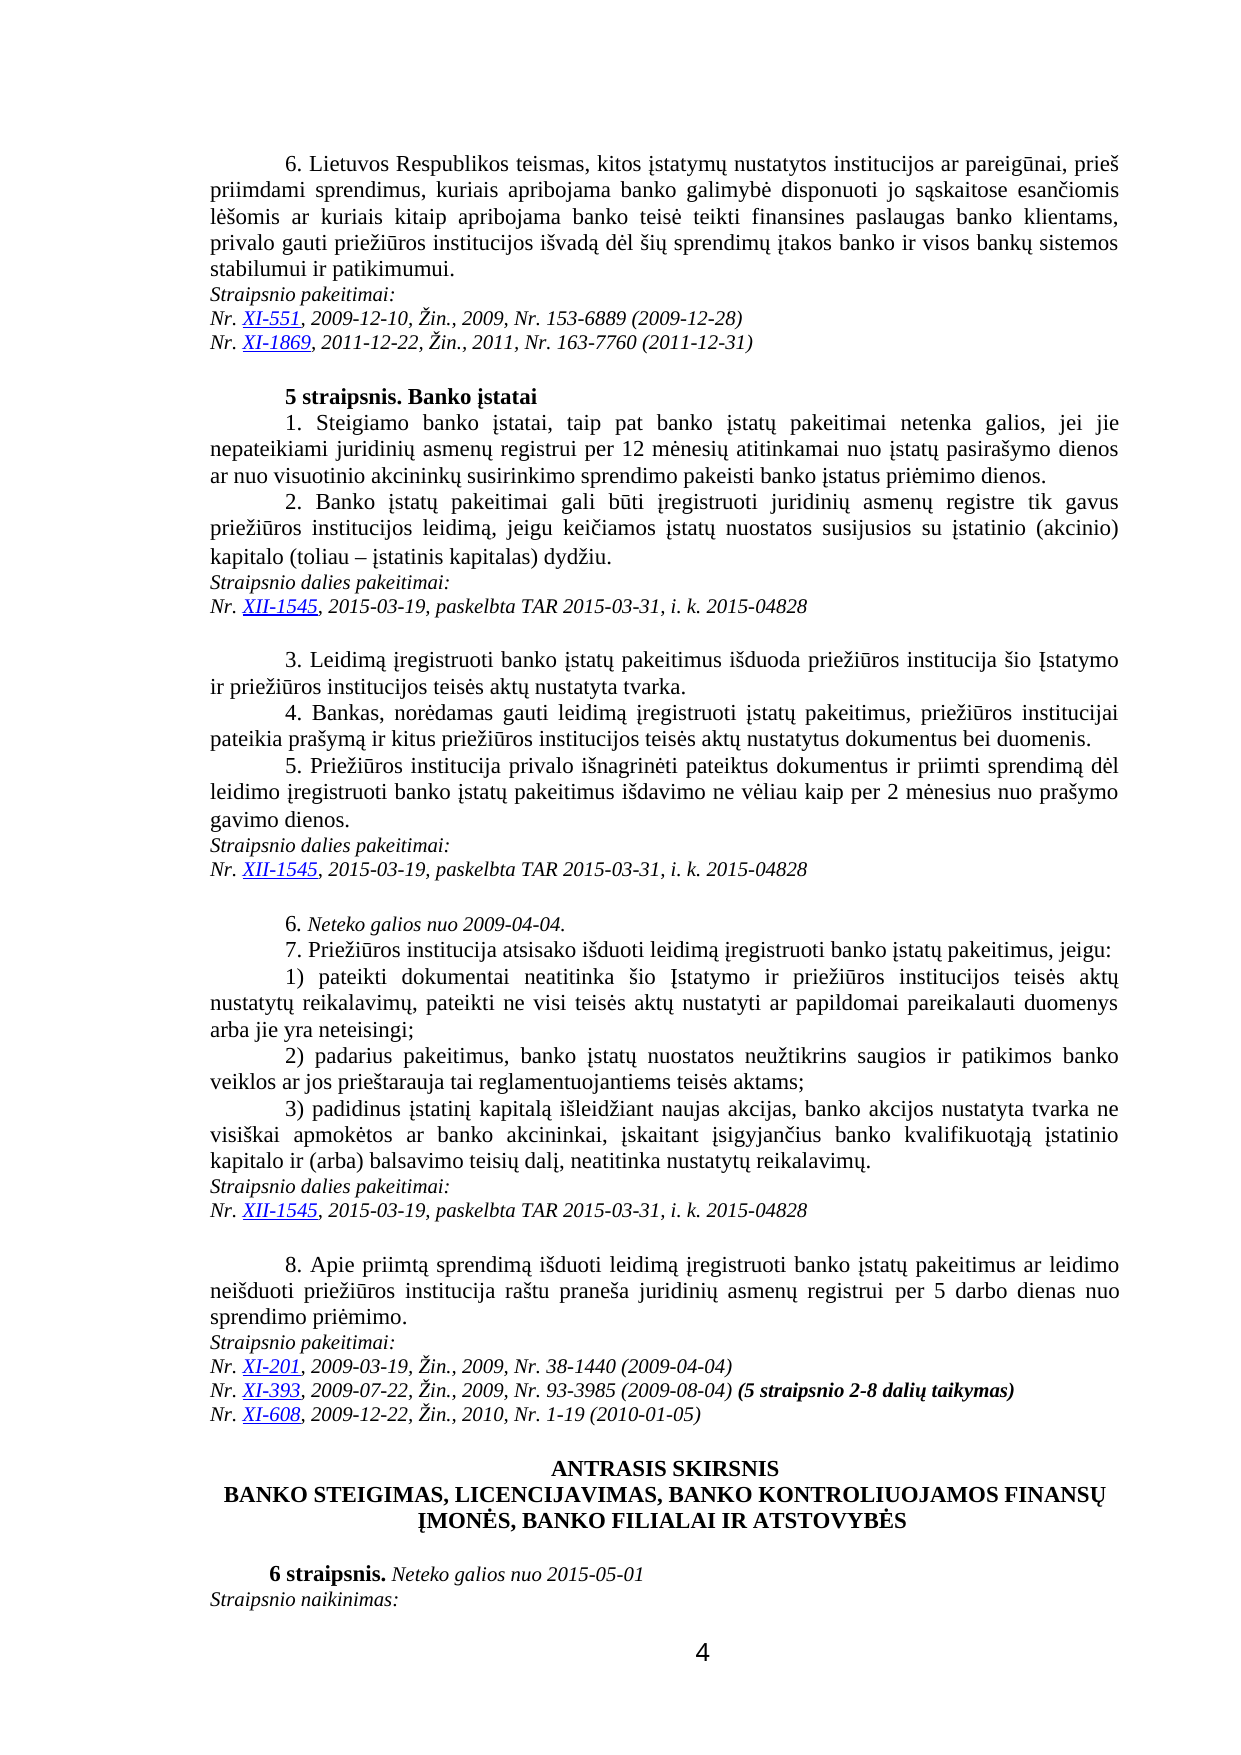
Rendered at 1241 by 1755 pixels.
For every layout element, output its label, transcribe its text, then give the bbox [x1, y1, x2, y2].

text Nr. XI-393, 2009-07-22, Žin., 2009, Nr. 93-3985 (2009-08-04) (5 straipsnio 2-8 dalių taikymas) [210, 1378, 1120, 1402]
text Straipsnio dalies pakeitimai: [210, 569, 1120, 594]
text Nr. XII-1545, 2015-03-19, paskelbta TAR 2015-03-31, i. k. 2015-04828 [210, 594, 1120, 618]
text 6. Lietuvos Respublikos teismas, kitos įstatymų nustatytos institucijos ar pareigūnai, prieš priimdami sprendimus, kuriais apribojama banko galimybė disponuoti jo sąskaitose esančiomis lėšomis ar kuriais kitaip apribojama banko teisė teikti finansines paslaugas banko klientams, privalo gauti priežiūros institucijos išvadą dėl šių sprendimų įtakos banko ir visos bankų sistemos stabilumui ir patikimumui. [210, 150, 1120, 282]
text 1. Steigiamo banko įstatai, taip pat banko įstatų pakeitimai netenka galios, jei jie nepateikiami juridinių asmenų registrui per 12 mėnesių atitinkamai nuo įstatų pasirašymo dienos ar nuo visuotinio akcininkų susirinkimo sprendimo pakeisti banko įstatus priėmimo dienos. [210, 409, 1120, 488]
text Nr. XI-201, 2009-03-19, Žin., 2009, Nr. 38-1440 (2009-04-04) [210, 1354, 1120, 1378]
text ANTRASIS SKIRSNIS [210, 1455, 1120, 1481]
text 3) padidinus įstatinį kapitalą išleidžiant naujas akcijas, banko akcijos nustatyta tvarka ne visiškai apmokėtos ar banko akcininkai, įskaitant įsigyjančius banko kvalifikuotąją įstatinio kapitalo ir (arba) balsavimo teisių dalį, neatitinka nustatytų reikalavimų. [210, 1095, 1120, 1174]
text 3. Leidimą įregistruoti banko įstatų pakeitimus išduoda priežiūros institucija šio Įstatymo ir priežiūros institucijos teisės aktų nustatyta tvarka. [210, 646, 1120, 699]
text Nr. XI-608, 2009-12-22, Žin., 2010, Nr. 1-19 (2010-01-05) [210, 1402, 1120, 1426]
text Straipsnio pakeitimai: [210, 1330, 1120, 1354]
text 1) pateikti dokumentai neatitinka šio Įstatymo ir priežiūros institucijos teisės aktų nustatytų reikalavimų, pateikti ne visi teisės aktų nustatyti ar papildomai pareikalauti duomenys arba jie yra neteisingi; [210, 963, 1120, 1042]
text BANKO STEIGIMAS, LICENCIJAVIMAS, BANKO KONTROLIUOJAMOS FINANSŲ ĮMONĖS, BANKO FILIALAI IR ATSTOVYBĖS [210, 1481, 1120, 1534]
text 7. Priežiūros institucija atsisako išduoti leidimą įregistruoti banko įstatų pakeitimus, jeigu: [210, 937, 1120, 963]
text Nr. XI-551, 2009-12-10, Žin., 2009, Nr. 153-6889 (2009-12-28) [210, 306, 1120, 330]
text Nr. XII-1545, 2015-03-19, paskelbta TAR 2015-03-31, i. k. 2015-04828 [210, 857, 1120, 881]
text Nr. XII-1545, 2015-03-19, paskelbta TAR 2015-03-31, i. k. 2015-04828 [210, 1198, 1120, 1222]
text 8. Apie priimtą sprendimą išduoti leidimą įregistruoti banko įstatų pakeitimus ar leidimo neišduoti priežiūros institucija raštu praneša juridinių asmenų registrui per 5 darbo dienas nuo sprendimo priėmimo. [210, 1251, 1120, 1330]
text 6 straipsnis. Neteko galios nuo 2015-05-01 [210, 1560, 1120, 1586]
text 5 straipsnis. Banko įstatai [210, 383, 1120, 409]
text Nr. XI-1869, 2011-12-22, Žin., 2011, Nr. 163-7760 (2011-12-31) [210, 330, 1120, 354]
text Straipsnio pakeitimai: [210, 282, 1120, 306]
text 4. Bankas, norėdamas gauti leidimą įregistruoti įstatų pakeitimus, priežiūros institucijai pateikia prašymą ir kitus priežiūros institucijos teisės aktų nustatytus dokumentus bei duomenis. [210, 699, 1120, 752]
text 6. Neteko galios nuo 2009-04-04. [210, 910, 1120, 937]
text 2) padarius pakeitimus, banko įstatų nuostatos neužtikrins saugios ir patikimos banko veiklos ar jos prieštarauja tai reglamentuojantiems teisės aktams; [210, 1042, 1120, 1095]
text 5. Priežiūros institucija privalo išnagrinėti pateiktus dokumentus ir priimti sprendimą dėl leidimo įregistruoti banko įstatų pakeitimus išdavimo ne vėliau kaip per 2 mėnesius nuo prašymo gavimo dienos. [210, 752, 1120, 833]
text Straipsnio dalies pakeitimai: [210, 1174, 1120, 1198]
text Straipsnio naikinimas: [210, 1586, 1120, 1611]
text Straipsnio dalies pakeitimai: [210, 833, 1120, 857]
text 2. Banko įstatų pakeitimai gali būti įregistruoti juridinių asmenų registre tik gavus priežiūros institucijos leidimą, jeigu keičiamos įstatų nuostatos susijusios su įstatinio (akcinio) kapitalo (toliau – įstatinis kapitalas) dydžiu. [210, 488, 1120, 569]
